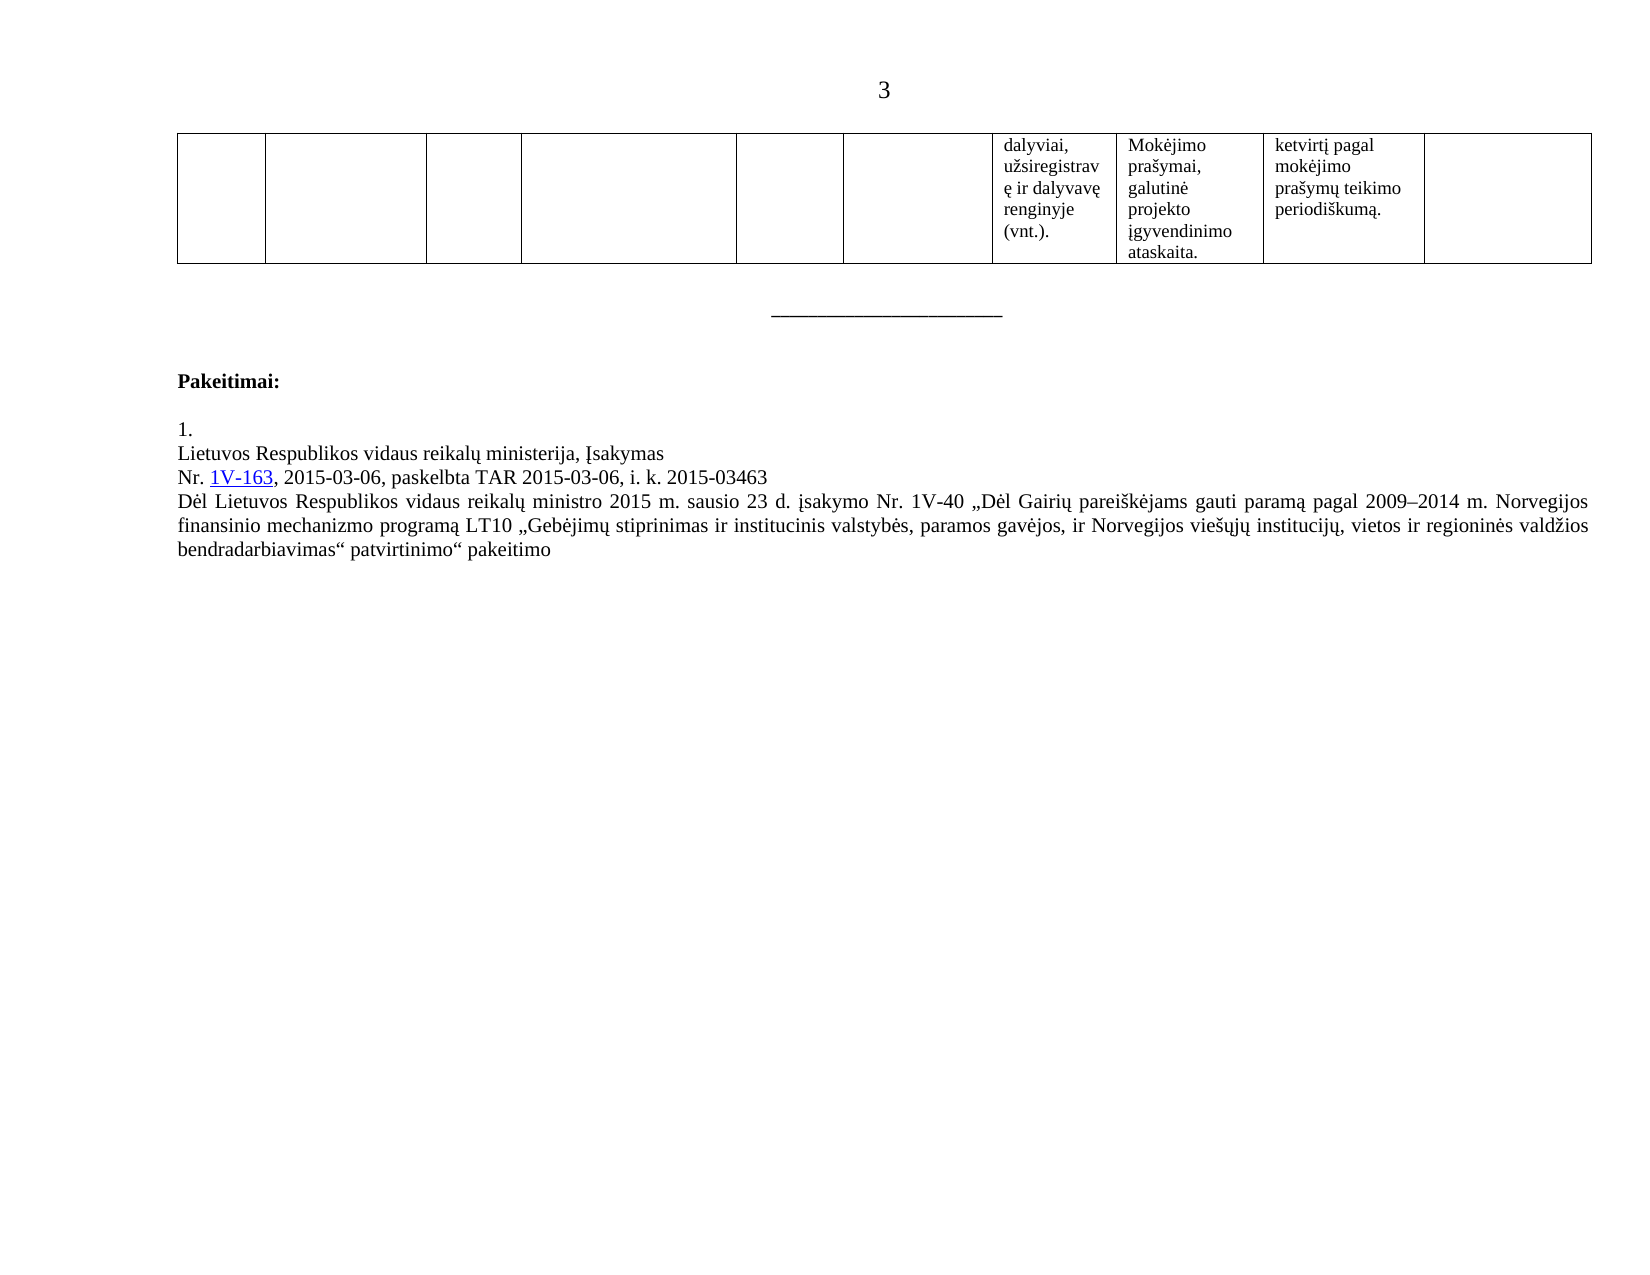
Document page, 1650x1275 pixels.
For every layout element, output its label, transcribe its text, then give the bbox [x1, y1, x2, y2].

text 1. [177, 417, 1591, 441]
table_cell ketvirtį pagal mokėjimo prašymų teikimo periodiškumą. [1264, 134, 1424, 263]
text Lietuvos Respublikos vidaus reikalų ministerija, Įsakymas [177, 441, 1591, 465]
table_cell [737, 134, 843, 263]
text _________________________ [177, 292, 1591, 321]
text Nr. 1V-163, 2015-03-06, paskelbta TAR 2015-03-06, i. k. 2015-03463 [177, 465, 1591, 489]
table_cell [1425, 134, 1591, 263]
table_cell [266, 134, 426, 263]
table_cell [178, 134, 265, 263]
text Dėl Lietuvos Respublikos vidaus reikalų ministro 2015 m. sausio 23 d. įsakymo Nr. 1V-40 „Dėl Gairių pareiškėjams gauti paramą pagal 2009–2014 m. Norvegijos finansinio mechanizmo programą LT10 „Gebėjimų stiprinimas ir institucinis valstybės, paramos gavėjos, ir Norvegijos viešųjų institucijų, vietos ir regioninės valdžios bendradarbiavimas“ patvirtinimo“ pakeitimo [177, 489, 1591, 561]
table_cell [844, 134, 992, 263]
table_cell [427, 134, 521, 263]
table_cell Mokėjimo prašymai, galutinė projekto įgyvendinimo ataskaita. [1117, 134, 1263, 263]
text Pakeitimai: [177, 369, 1591, 393]
table_cell [522, 134, 736, 263]
table_cell dalyviai, užsiregistravę ir dalyvavę renginyje (vnt.). [993, 134, 1116, 263]
